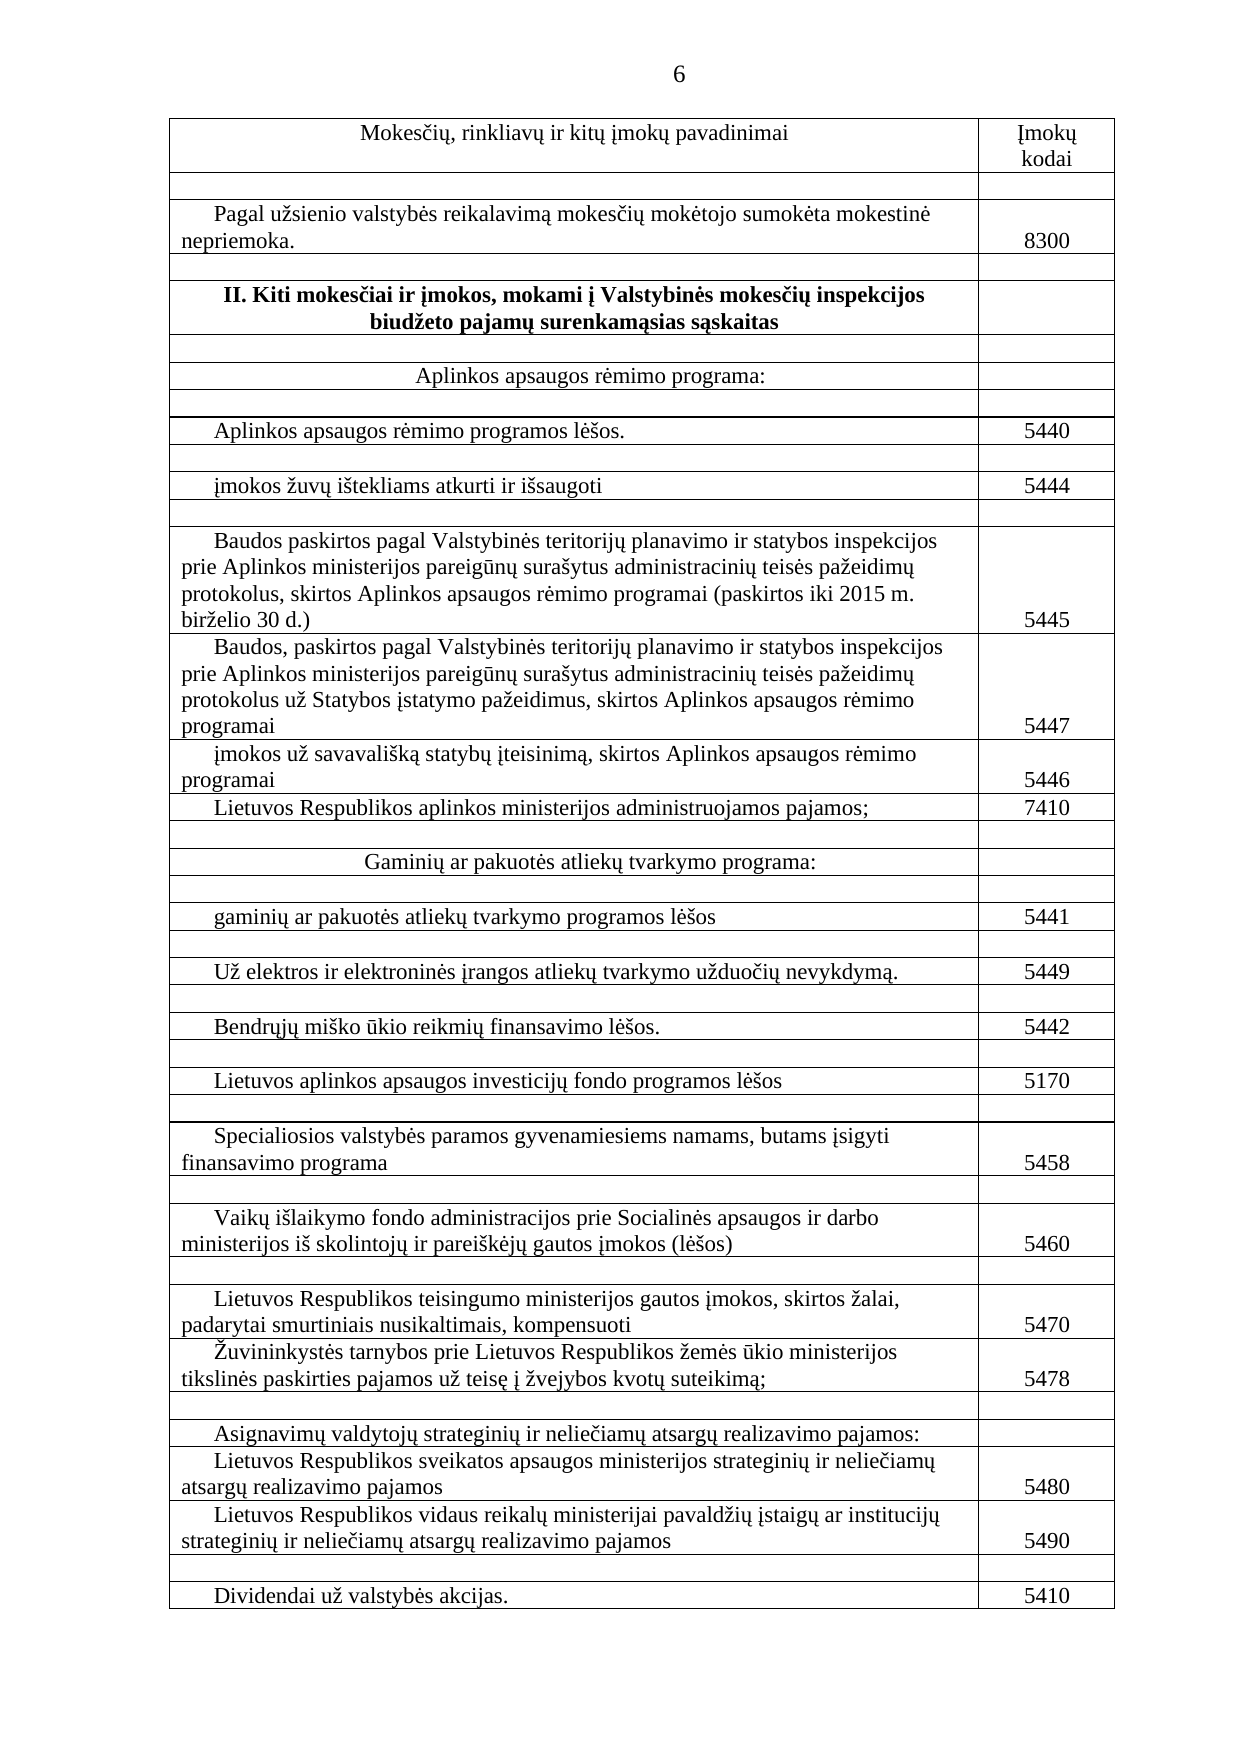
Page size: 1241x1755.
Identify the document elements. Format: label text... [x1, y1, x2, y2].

table_cell [979, 254, 1114, 280]
table_cell Lietuvos Respublikos sveikatos apsaugos ministerijos strateginių ir neliečiamų atsargų realizavimo pajamos [170, 1447, 978, 1500]
table_cell įmokos už savavališką statybų įteisinimą, skirtos Aplinkos apsaugos rėmimo programai [170, 740, 978, 793]
table_cell [170, 445, 978, 471]
table_cell Pagal užsienio valstybės reikalavimą mokesčių mokėtojo sumokėta mokestinė nepriemoka. [170, 200, 978, 253]
table_cell Lietuvos Respublikos vidaus reikalų ministerijai pavaldžių įstaigų ar institucijų strateginių ir neliečiamų atsargų realizavimo pajamos [170, 1501, 978, 1553]
table_cell [979, 1555, 1114, 1581]
table_cell Aplinkos apsaugos rėmimo programos lėšos. [170, 418, 978, 444]
table_cell 5444 [979, 472, 1114, 498]
table_cell 5410 [979, 1582, 1114, 1608]
table_cell [979, 1040, 1114, 1067]
table_cell 5442 [979, 1013, 1114, 1039]
table_cell [170, 1555, 978, 1581]
table_cell [979, 1420, 1114, 1446]
table_cell 8300 [979, 200, 1114, 253]
table_cell Vaikų išlaikymo fondo administracijos prie Socialinės apsaugos ir darbo ministerijos iš skolintojų ir pareiškėjų gautos įmokos (lėšos) [170, 1204, 978, 1256]
table_cell 5460 [979, 1204, 1114, 1256]
table_cell 5170 [979, 1068, 1114, 1094]
table_header Įmokų kodai [979, 119, 1114, 172]
table_cell [979, 876, 1114, 902]
table_cell Gaminių ar pakuotės atliekų tvarkymo programa: [170, 849, 978, 875]
table_cell Žuvininkystės tarnybos prie Lietuvos Respublikos žemės ūkio ministerijos tikslinės paskirties pajamos už teisę į žvejybos kvotų suteikimą; [170, 1339, 978, 1391]
table_cell [979, 821, 1114, 847]
table_cell [170, 254, 978, 280]
table_cell 5441 [979, 903, 1114, 929]
table_cell [979, 173, 1114, 199]
table_cell Lietuvos Respublikos aplinkos ministerijos administruojamos pajamos; [170, 794, 978, 820]
table_cell Bendrųjų miško ūkio reikmių finansavimo lėšos. [170, 1013, 978, 1039]
table_cell [979, 1392, 1114, 1418]
table_cell [979, 849, 1114, 875]
table_cell Specialiosios valstybės paramos gyvenamiesiems namams, butams įsigyti finansavimo programa [170, 1123, 978, 1175]
table_cell 5440 [979, 418, 1114, 444]
table_cell [979, 1095, 1114, 1121]
table_cell [170, 335, 978, 362]
table_cell II. Kiti mokesčiai ir įmokos, mokami į Valstybinės mokesčių inspekcijos biudžeto pajamų surenkamąsias sąskaitas [170, 281, 978, 334]
table_cell 5470 [979, 1285, 1114, 1337]
table_cell [170, 390, 978, 416]
table_cell 5446 [979, 740, 1114, 793]
table_cell gaminių ar pakuotės atliekų tvarkymo programos lėšos [170, 903, 978, 929]
table_cell [979, 1257, 1114, 1284]
table_cell [979, 1176, 1114, 1202]
table_cell 5447 [979, 634, 1114, 739]
table_cell [170, 1176, 978, 1202]
table_cell 5449 [979, 958, 1114, 984]
table_cell [979, 335, 1114, 362]
table_cell [979, 985, 1114, 1012]
table_header Mokesčių, rinkliavų ir kitų įmokų pavadinimai [170, 119, 978, 172]
table_cell Aplinkos apsaugos rėmimo programa: [170, 363, 978, 389]
table_cell [979, 445, 1114, 471]
table_cell [979, 281, 1114, 334]
table_cell [979, 931, 1114, 957]
table_cell [170, 985, 978, 1012]
table_cell Asignavimų valdytojų strateginių ir neliečiamų atsargų realizavimo pajamos: [170, 1420, 978, 1446]
table_cell įmokos žuvų ištekliams atkurti ir išsaugoti [170, 472, 978, 498]
table_cell 5480 [979, 1447, 1114, 1500]
table_cell 5458 [979, 1123, 1114, 1175]
table_cell Lietuvos Respublikos teisingumo ministerijos gautos įmokos, skirtos žalai, padarytai smurtiniais nusikaltimais, kompensuoti [170, 1285, 978, 1337]
table_cell Už elektros ir elektroninės įrangos atliekų tvarkymo užduočių nevykdymą. [170, 958, 978, 984]
table_cell [170, 500, 978, 526]
table_cell [979, 500, 1114, 526]
table_cell [170, 1257, 978, 1284]
table_cell [170, 931, 978, 957]
table_cell [170, 876, 978, 902]
table_cell Lietuvos aplinkos apsaugos investicijų fondo programos lėšos [170, 1068, 978, 1094]
table_cell Dividendai už valstybės akcijas. [170, 1582, 978, 1608]
table_cell [979, 363, 1114, 389]
table_cell Baudos paskirtos pagal Valstybinės teritorijų planavimo ir statybos inspekcijos prie Aplinkos ministerijos pareigūnų surašytus administracinių teisės pažeidimų protokolus, skirtos Aplinkos apsaugos rėmimo programai (paskirtos iki 2015 m. birželio 30 d.) [170, 527, 978, 632]
table_cell [170, 1392, 978, 1418]
table_cell 7410 [979, 794, 1114, 820]
table_cell Baudos, paskirtos pagal Valstybinės teritorijų planavimo ir statybos inspekcijos prie Aplinkos ministerijos pareigūnų surašytus administracinių teisės pažeidimų protokolus už Statybos įstatymo pažeidimus, skirtos Aplinkos apsaugos rėmimo programai [170, 634, 978, 739]
table_cell 5490 [979, 1501, 1114, 1553]
table_cell [170, 821, 978, 847]
table_cell [170, 1040, 978, 1067]
table_cell 5445 [979, 527, 1114, 632]
table_cell [170, 173, 978, 199]
table_cell [979, 390, 1114, 416]
table_cell [170, 1095, 978, 1121]
table_cell 5478 [979, 1339, 1114, 1391]
